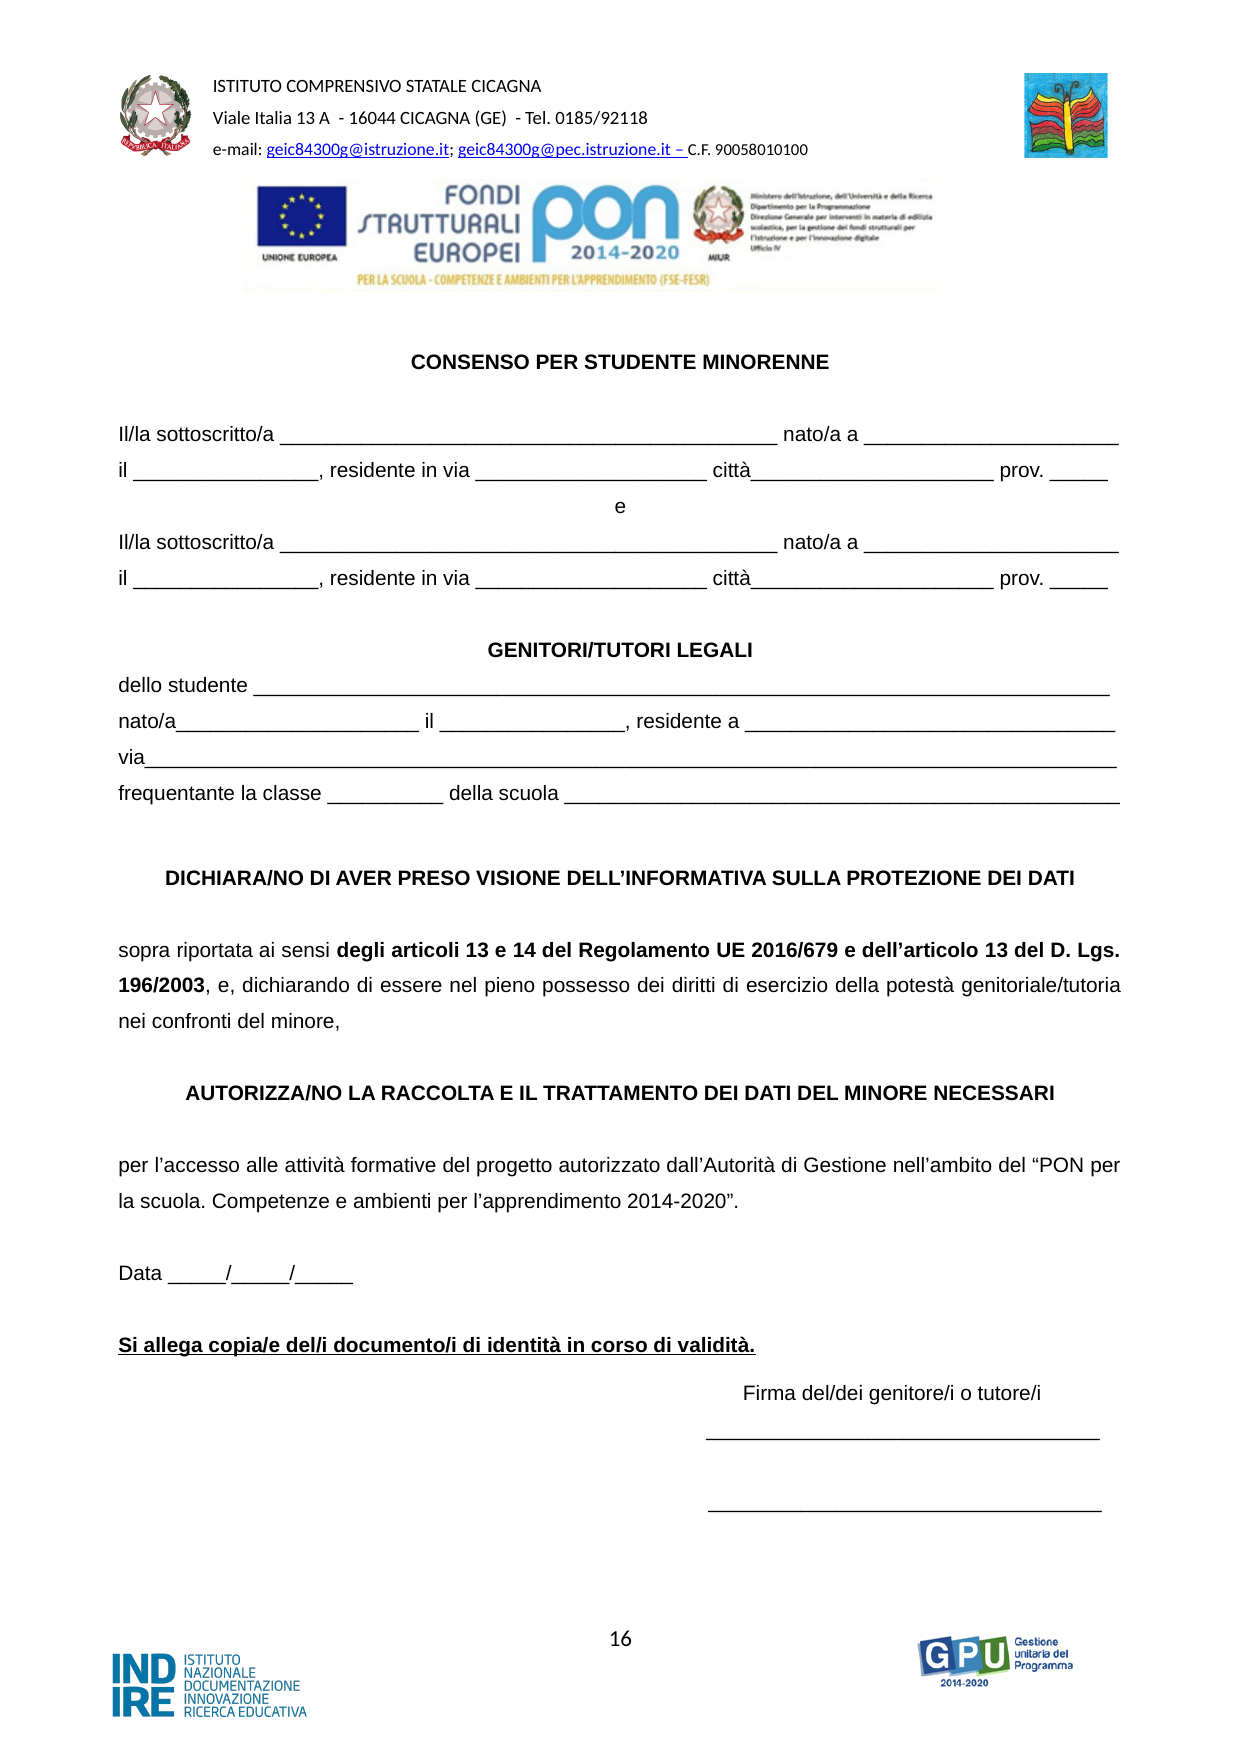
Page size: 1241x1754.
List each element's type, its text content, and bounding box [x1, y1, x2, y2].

picture [243, 179, 938, 292]
text DICHIARA/NO DI AVER PRESO VISIONE DELL’INFORMATIVA SULLA PROTEZIONE DEI DATI [118, 866, 1122, 889]
picture [909, 1611, 1085, 1710]
text frequentante la classe __________ della scuola ________________________________________________ [118, 781, 1122, 805]
text nato/a_____________________ il ________________, residente a ________________________________ via____________________________________________________________________________________ [118, 709, 1122, 769]
text genitori/tutori legali [118, 637, 1122, 661]
text Firma del/dei genitore/i o tutore/i [118, 1381, 1122, 1405]
text sopra riportata ai sensi degli articoli 13 e 14 del Regolamento UE 2016/679 e dell’articolo 13 del D. Lgs. 196/2003, e, dichiarando di essere nel pieno possesso dei diritti di esercizio della potestà genitoriale/tutoria nei confronti del minore, [118, 937, 1122, 1033]
text autorizza/no la raccolta e il trattamento dei dati DEL MINORE necessari [118, 1081, 1122, 1105]
text CONSENSO PER STUDENTE MINORENNE [118, 350, 1122, 374]
picture [109, 1652, 313, 1718]
text dello studente __________________________________________________________________________ [118, 673, 1122, 697]
text Data _____/_____/_____ [118, 1261, 1122, 1285]
text e [118, 494, 1122, 518]
text __________________________________ [118, 1417, 1122, 1441]
text Si allega copia/e del/i documento/i di identità in corso di validità. [118, 1333, 1122, 1357]
text il ________________, residente in via ____________________ città_____________________ prov. _____ [118, 566, 1122, 589]
text Il/la sottoscritto/a ___________________________________________ nato/a a ______________________ [118, 529, 1122, 553]
text __________________________________ [634, 1489, 1122, 1513]
text per l’accesso alle attività formative del progetto autorizzato dall’Autorità di Gestione nell’ambito del “PON per la scuola. Competenze e ambienti per l’apprendimento 2014-2020”. [118, 1153, 1122, 1213]
text Il/la sottoscritto/a ___________________________________________ nato/a a ______________________ [118, 422, 1122, 446]
text il ________________, residente in via ____________________ città_____________________ prov. _____ [118, 458, 1122, 482]
picture [1024, 73, 1108, 158]
picture [118, 73, 193, 158]
